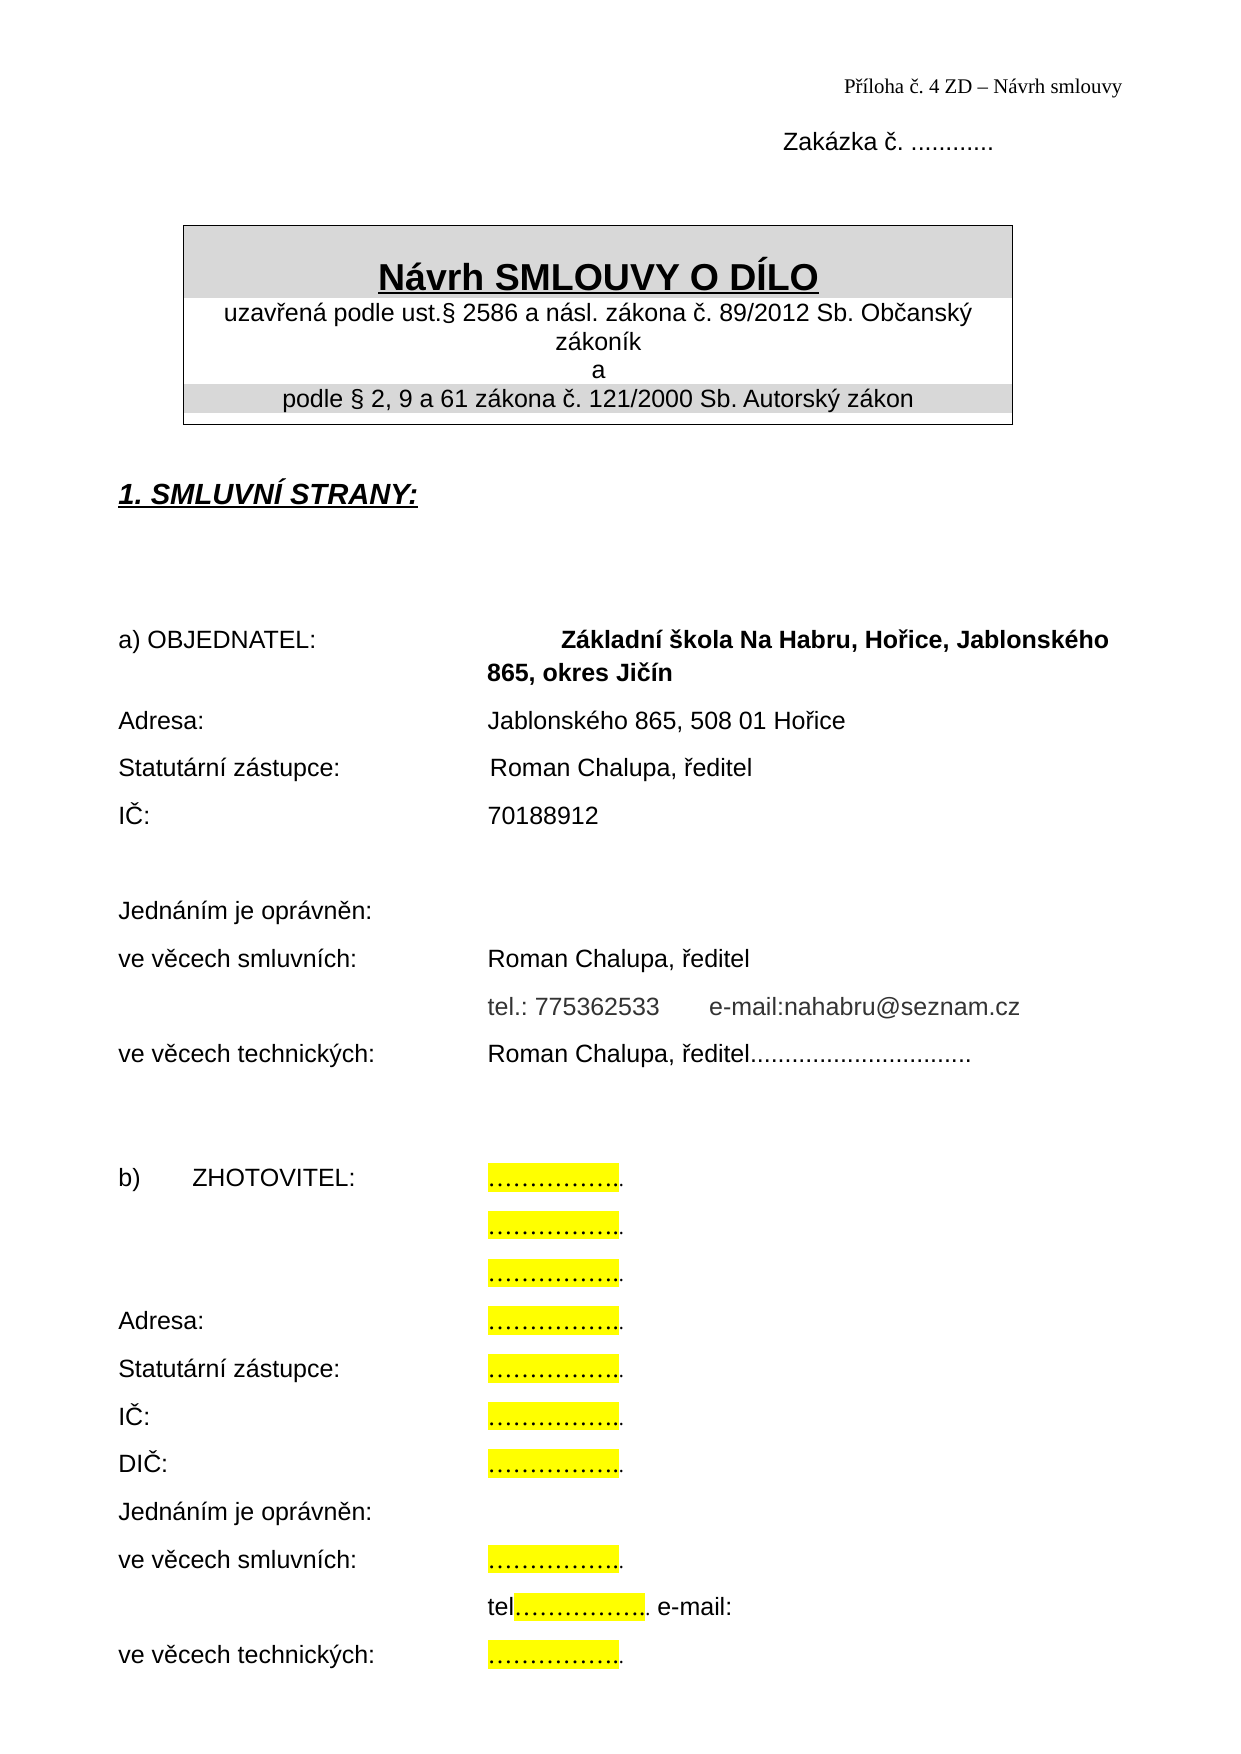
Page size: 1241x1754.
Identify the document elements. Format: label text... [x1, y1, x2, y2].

text Jednáním je oprávněn: [118, 1497, 1122, 1526]
text 1. SMLUVNÍ STRANY: [118, 477, 1122, 510]
text tel…………….. e-mail: [118, 1592, 1122, 1621]
text b) ZHOTOVITEL: …………….. [118, 1163, 1122, 1192]
text IČ: 70188912 [118, 801, 1122, 830]
text a [184, 356, 1012, 384]
text podle § 2, 9 a 61 zákona č. 121/2000 Sb. Autorský zákon [184, 384, 1012, 413]
text …………….. [118, 1211, 1122, 1239]
text DIČ: …………….. [118, 1449, 1122, 1478]
text Statutární zástupce: …………….. [118, 1354, 1122, 1383]
text Statutární zástupce: Roman Chalupa, ředitel [118, 753, 1122, 782]
text …………….. [118, 1258, 1122, 1287]
text Návrh SMLOUVY O DÍLO [184, 255, 1012, 298]
text ve věcech technických: …………….. [118, 1640, 1122, 1669]
text a) OBJEDNATEL: Základní škola Na Habru, Hořice, Jablonského 865, okres Jičín [118, 625, 1122, 687]
text uzavřená podle ust.§ 2586 a násl. zákona č. 89/2012 Sb. Občanský zákoník [184, 298, 1012, 356]
text Adresa: Jablonského 865, 508 01 Hořice [118, 706, 1122, 734]
text Jednáním je oprávněn: [118, 896, 1122, 925]
text Adresa: …………….. [118, 1306, 1122, 1335]
text ve věcech smluvních: …………….. [118, 1544, 1122, 1573]
text ve věcech smluvních: Roman Chalupa, ředitel [118, 944, 1122, 973]
text IČ: …………….. [118, 1402, 1122, 1430]
text tel.: 775362533 e-mail:nahabru@seznam.cz [118, 991, 1122, 1020]
text ve věcech technických: Roman Chalupa, ředitel................................ [118, 1039, 1122, 1068]
text Zakázka č. ............ [118, 127, 1122, 155]
